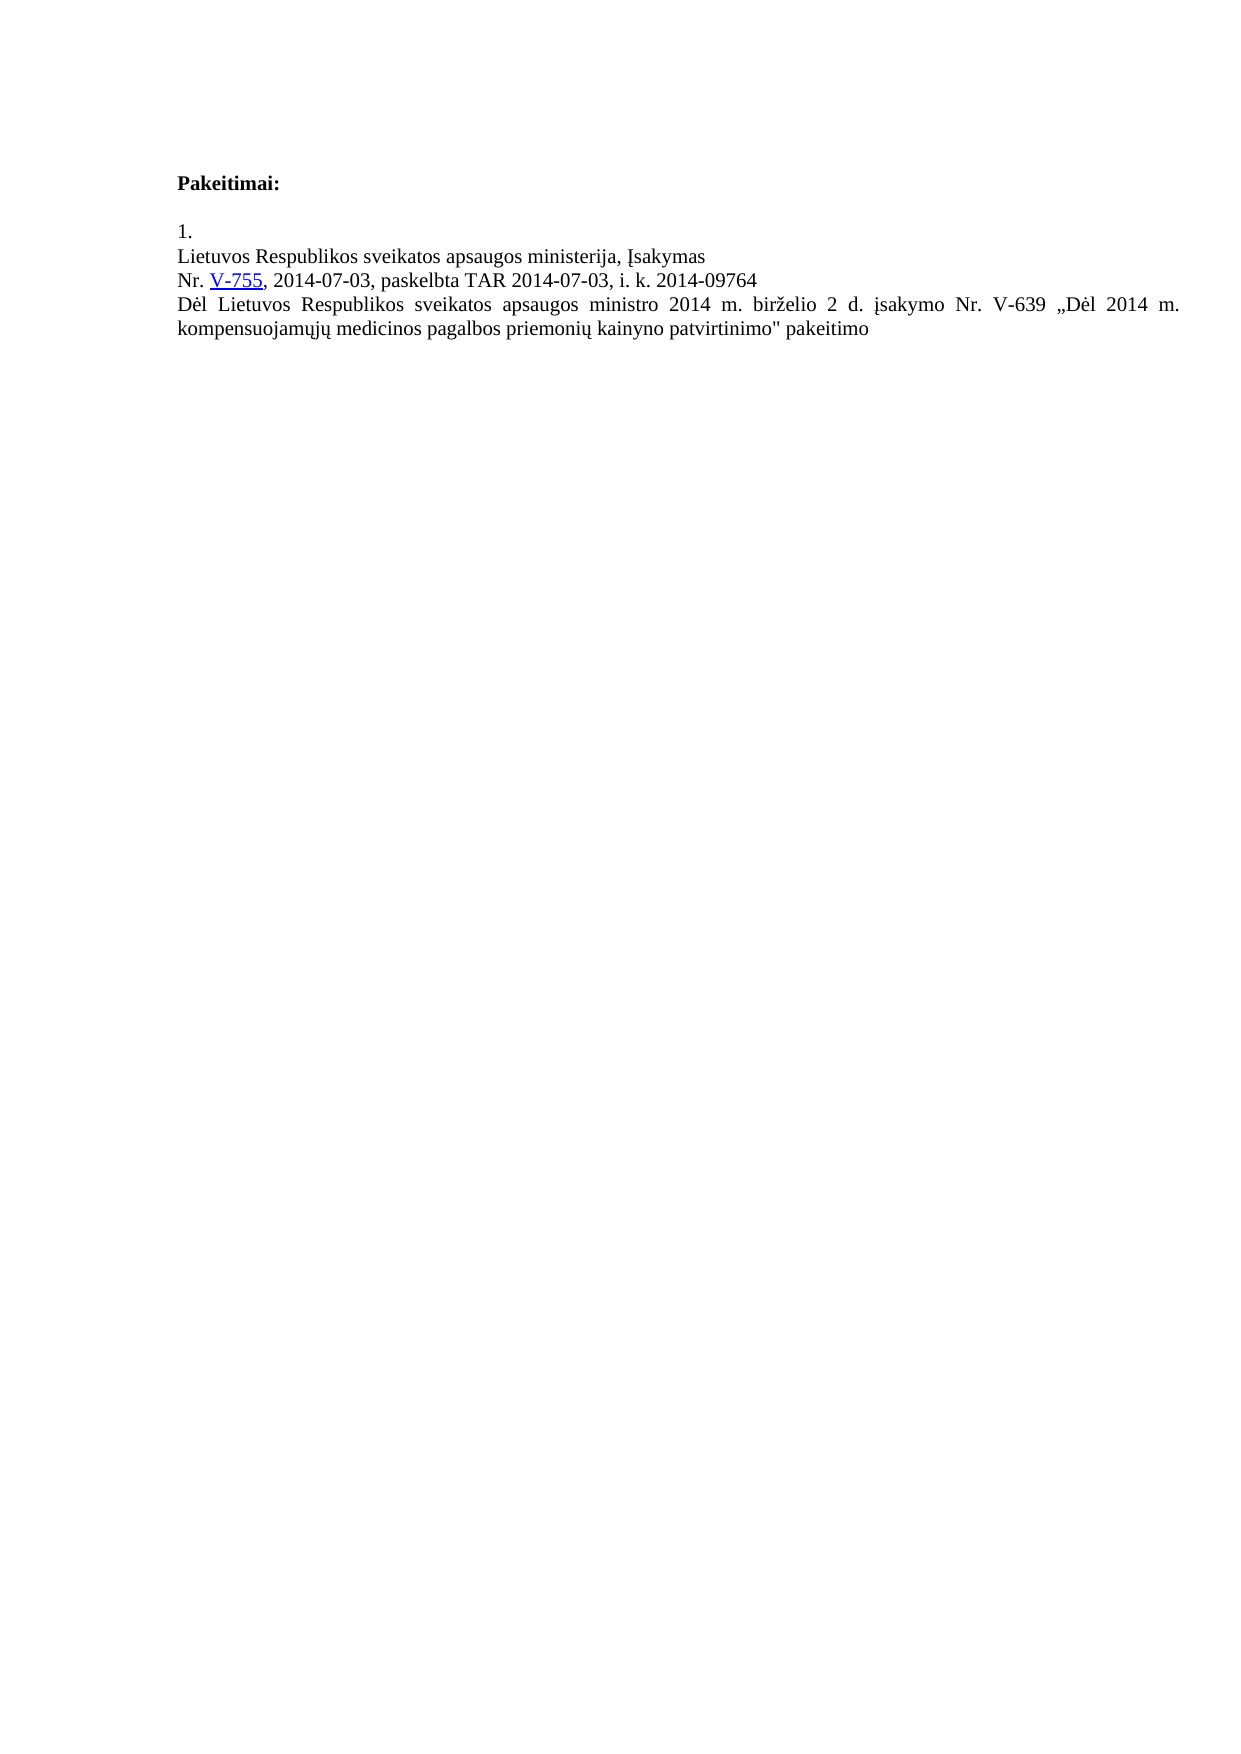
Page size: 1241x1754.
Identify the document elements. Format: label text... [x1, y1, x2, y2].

text Pakeitimai: [177, 171, 1181, 195]
text Dėl Lietuvos Respublikos sveikatos apsaugos ministro 2014 m. birželio 2 d. įsakymo Nr. V-639 „Dėl 2014 m. kompensuojamųjų medicinos pagalbos priemonių kainyno patvirtinimo" pakeitimo [177, 292, 1181, 340]
text Nr. V-755, 2014-07-03, paskelbta TAR 2014-07-03, i. k. 2014-09764 [177, 268, 1181, 292]
text Lietuvos Respublikos sveikatos apsaugos ministerija, Įsakymas [177, 243, 1181, 268]
text 1. [177, 219, 1181, 243]
